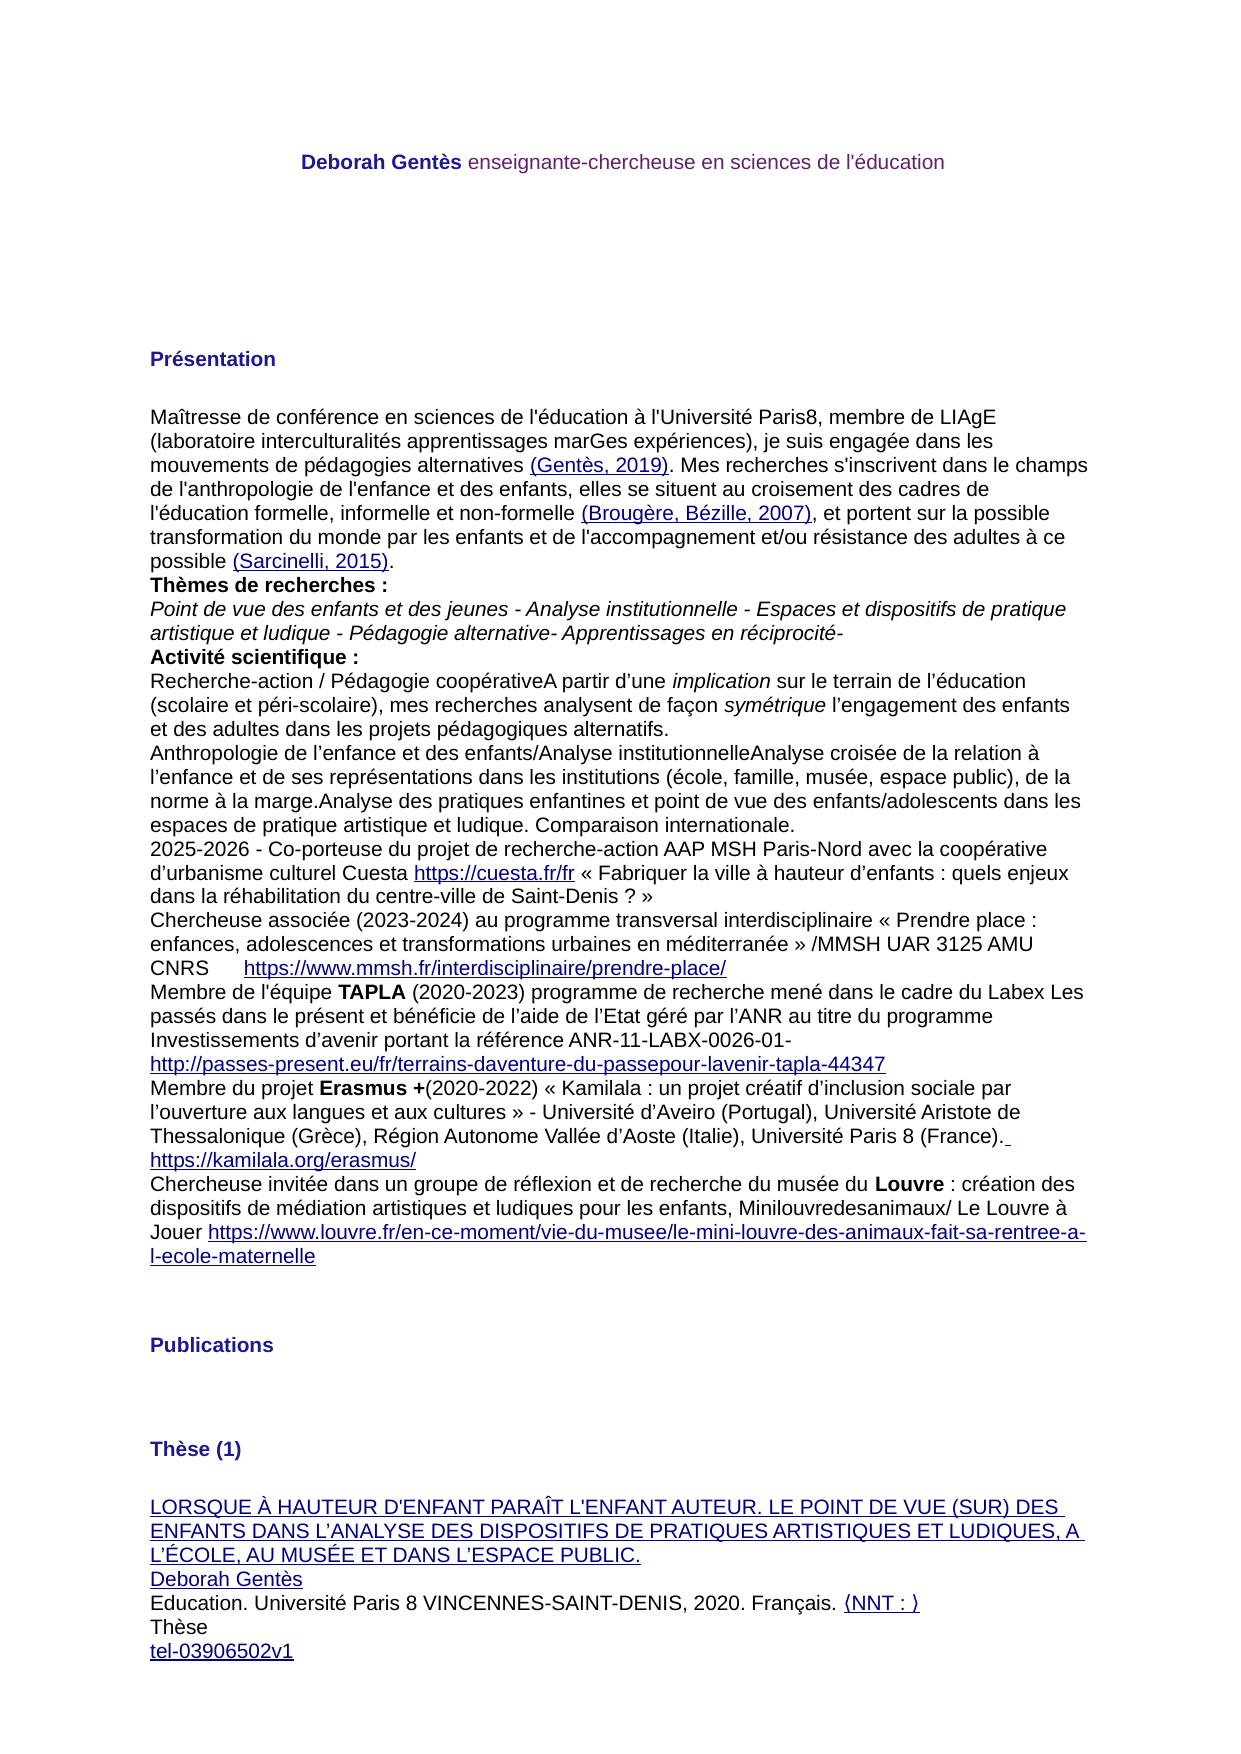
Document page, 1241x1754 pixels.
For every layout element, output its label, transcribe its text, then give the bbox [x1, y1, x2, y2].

table_header LORSQUE À HAUTEUR D'ENFANT PARAÎT L'ENFANT AUTEUR. LE POINT DE VUE (SUR) DES ENFANTS DANS L’ANALYSE DES DISPOSITIFS DE PRATIQUES ARTISTIQUES ET LUDIQUES, A L’ÉCOLE, AU MUSÉE ET DANS L’ESPACE PUBLIC. Deborah Gentès Education. Université Paris 8 VINCENNES-SAINT-DENIS, 2020. Français. ⟨NNT : ⟩ Thèse tel-03906502v1 [150, 1495, 1090, 1662]
text Recherche-action / Pédagogie coopérativeA partir d’une implication sur le terrain de l’éducation (scolaire et péri-scolaire), mes recherches analysent de façon symétrique l’engagement des enfants et des adultes dans les projets pédagogiques alternatifs. [150, 669, 1090, 741]
text Membre de l'équipe TAPLA (2020-2023) programme de recherche mené dans le cadre du Labex Les passés dans le présent et bénéficie de l’aide de l’Etat géré par l’ANR au titre du programme Investissements d’avenir portant la référence ANR-11-LABX-0026-01- http://passes-present.eu/fr/terrains-daventure-du-passepour-lavenir-tapla-44347 [150, 980, 1090, 1076]
text Maîtresse de conférence en sciences de l'éducation à l'Université Paris8, membre de LIAgE (laboratoire interculturalités apprentissages marGes expériences), je suis engagée dans les mouvements de pédagogies alternatives (Gentès, 2019). Mes recherches s'inscrivent dans le champs de l'anthropologie de l'enfance et des enfants, elles se situent au croisement des cadres de l'éducation formelle, informelle et non-formelle (Brougère, Bézille, 2007), et portent sur la possible transformation du monde par les enfants et de l'accompagnement et/ou résistance des adultes à ce possible (Sarcinelli, 2015). [150, 405, 1090, 573]
subtitle Deborah Gentès enseignante-chercheuse en sciences de l'éducation [150, 150, 1090, 174]
text Chercheuse associée (2023-2024) au programme transversal interdisciplinaire « Prendre place : enfances, adolescences et transformations urbaines en méditerranée » /MMSH UAR 3125 AMU CNRS https://www.mmsh.fr/interdisciplinaire/prendre-place/ [150, 908, 1090, 980]
text Thèmes de recherches : [150, 573, 1090, 597]
text Point de vue des enfants et des jeunes - Analyse institutionnelle - Espaces et dispositifs de pratique artistique et ludique - Pédagogie alternative- Apprentissages en réciprocité- [150, 597, 1090, 645]
text Chercheuse invitée dans un groupe de réflexion et de recherche du musée du Louvre : création des dispositifs de médiation artistiques et ludiques pour les enfants, Minilouvredesanimaux/ Le Louvre à Jouer https://www.louvre.fr/en-ce-moment/vie-du-musee/le-mini-louvre-des-animaux-fait-sa-rentree-a-l-ecole-maternelle [150, 1172, 1090, 1268]
subtitle Publications [150, 1333, 1090, 1357]
text Anthropologie de l’enfance et des enfants/Analyse institutionnelleAnalyse croisée de la relation à l’enfance et de ses représentations dans les institutions (école, famille, musée, espace public), de la norme à la marge.Analyse des pratiques enfantines et point de vue des enfants/adolescents dans les espaces de pratique artistique et ludique. Comparaison internationale. [150, 741, 1090, 836]
subtitle Thèse (1) [150, 1436, 1090, 1460]
text Membre du projet Erasmus +(2020-2022) « Kamilala : un projet créatif d’inclusion sociale par l’ouverture aux langues et aux cultures » - Université d’Aveiro (Portugal), Université Aristote de Thessalonique (Grèce), Région Autonome Vallée d’Aoste (Italie), Université Paris 8 (France). https://kamilala.org/erasmus/ [150, 1076, 1090, 1172]
subtitle Présentation [150, 347, 1090, 371]
text Activité scientifique : [150, 645, 1090, 669]
text 2025-2026 - Co-porteuse du projet de recherche-action AAP MSH Paris-Nord avec la coopérative d’urbanisme culturel Cuesta https://cuesta.fr/fr « Fabriquer la ville à hauteur d’enfants : quels enjeux dans la réhabilitation du centre-ville de Saint-Denis ? » [150, 836, 1090, 908]
